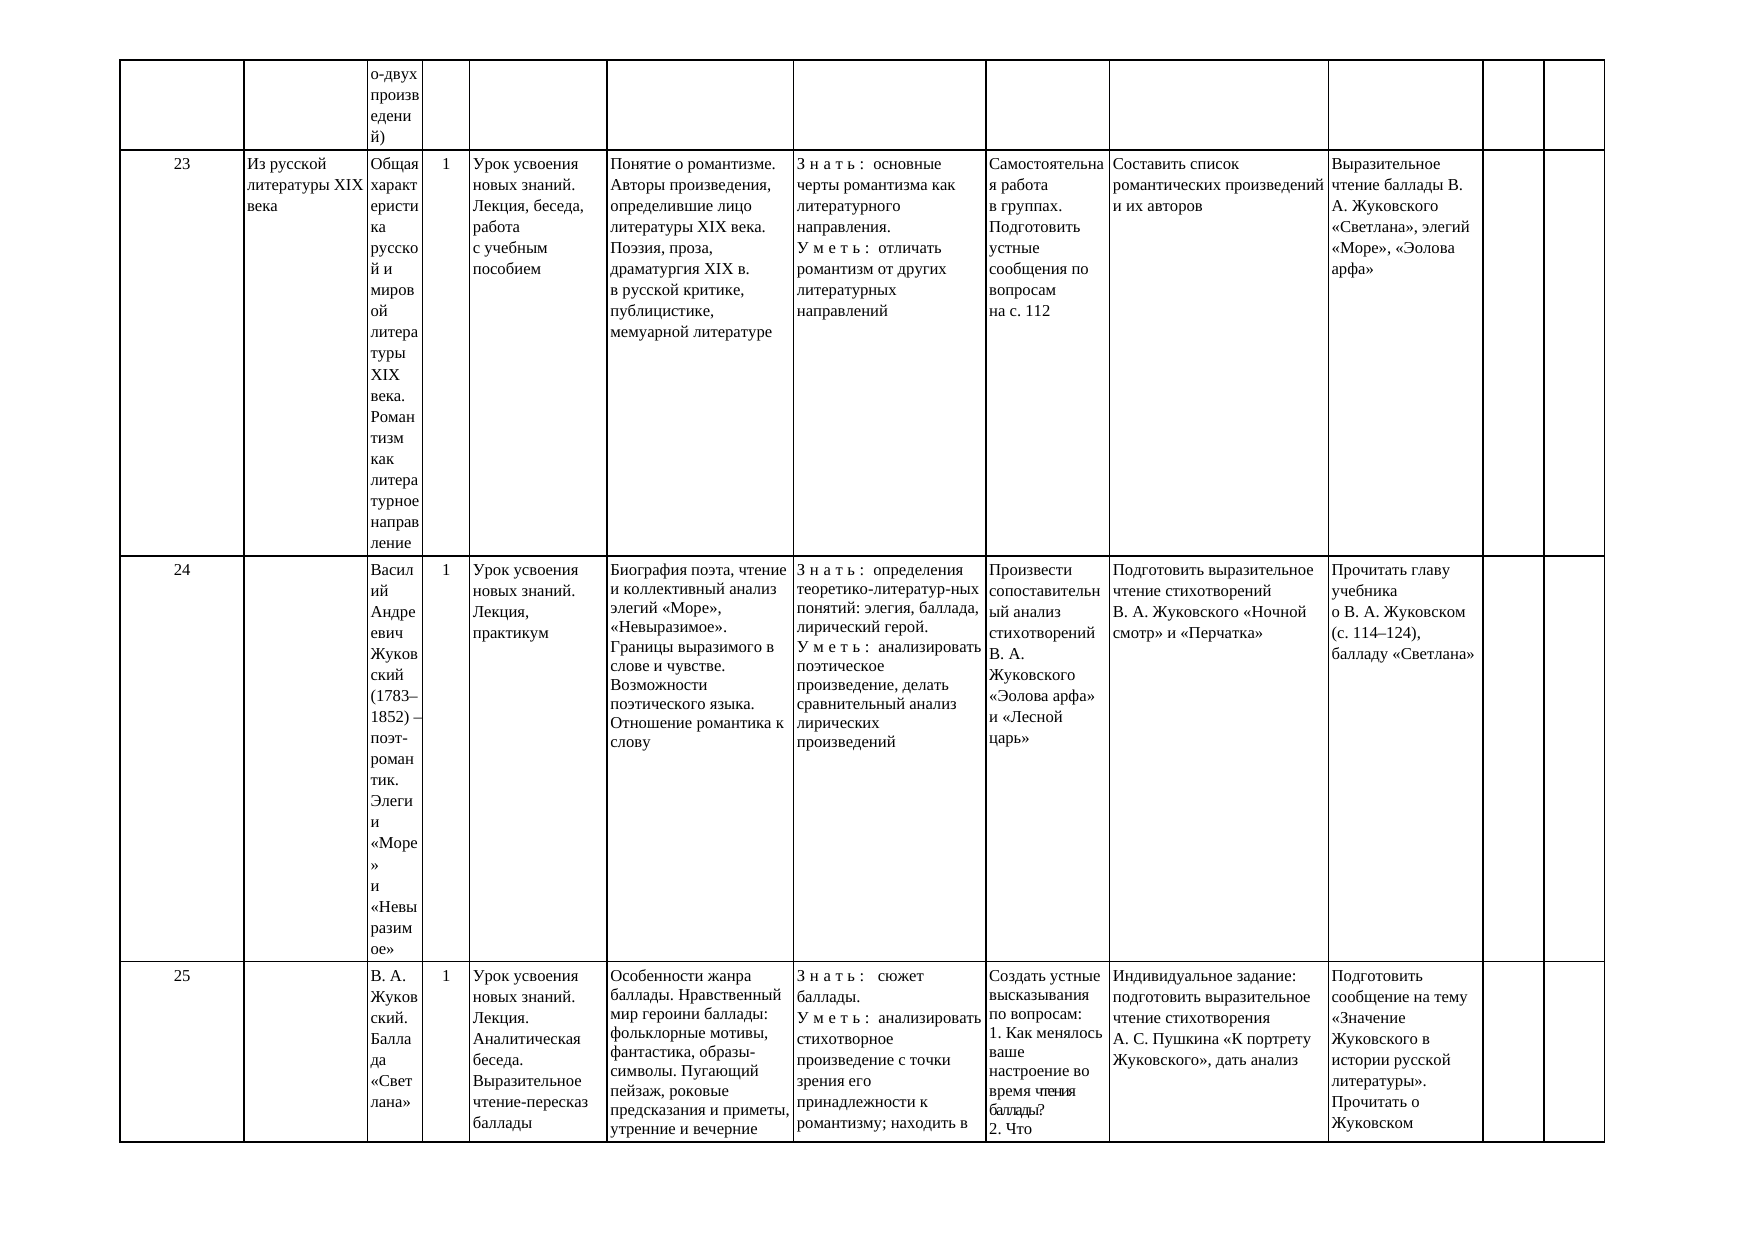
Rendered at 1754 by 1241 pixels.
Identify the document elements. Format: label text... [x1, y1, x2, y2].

table_cell [1484, 557, 1543, 961]
table_cell Урок усвоения новых знаний. Лекция, беседа, работа с учебным пособием [470, 151, 606, 555]
table_cell В. А. Жуковский. Баллада «Светлана» [368, 962, 422, 1141]
table_cell Из русской литературы XIX века [245, 151, 367, 555]
table_cell Биография поэта, чтение и коллективный анализ элегий «Море», «Невыразимое». Границы выразимого в слове и чувстве. Возможности поэтического языка. Отношение романтика к слову [608, 557, 793, 961]
table_cell Составить список романтических произведений и их авторов [1110, 151, 1328, 555]
table_cell Знать: определения теоретико-литератур-ных понятий: элегия, баллада, лирический герой. Уметь: анализировать поэтическое произведение, делать сравнительный анализ лирических произведений [794, 557, 985, 961]
table_cell [608, 61, 793, 149]
table_cell Особенности жанра баллады. Нравственный мир героини баллады: фольклорные мотивы, фантастика, образы-символы. Пугающий пейзаж, роковые предсказания и приметы, утренние и вечерние [608, 962, 793, 1141]
table_cell [794, 61, 985, 149]
table_cell [1329, 61, 1482, 149]
table_cell [1545, 557, 1604, 961]
table_cell [1545, 61, 1604, 149]
table_cell [245, 962, 367, 1141]
table_cell Василий Андреевич Жуковский (1783–1852) – поэт-романтик. Элегии «Море» и «Невыразимое» [368, 557, 422, 961]
table_cell [1484, 61, 1543, 149]
table_cell Подготовить сообщение на тему «Значение Жуковского в истории русской литературы». Прочитать о Жуковском [1329, 962, 1482, 1141]
table_cell 23 [121, 151, 243, 555]
table_cell [245, 61, 367, 149]
table_cell [423, 61, 469, 149]
table_cell Самостоятельная работа в группах. Подготовить устные сообщения по вопросам на с. 112 [987, 151, 1109, 555]
table_cell Общая характеристика русской и мировой литературы XIX века. Романтизм как литературное направление [368, 151, 422, 555]
table_cell 1 [423, 151, 469, 555]
table_cell [245, 557, 367, 961]
table_cell [121, 61, 243, 149]
table_cell Знать: основные черты романтизма как литературного направления. Уметь: отличать романтизм от других литературных направлений [794, 151, 985, 555]
table_cell [1484, 962, 1543, 1141]
table_cell о-двух произведений) [368, 61, 422, 149]
table_cell [470, 61, 606, 149]
table_cell [1545, 962, 1604, 1141]
table_cell [1110, 61, 1328, 149]
table_cell Выразительное чтение баллады В. А. Жуковского «Светлана», элегий «Море», «Эолова арфа» [1329, 151, 1482, 555]
table_cell [1545, 151, 1604, 555]
table_cell Знать: сюжет баллады. Уметь: анализировать стихотворное произведение с точки зрения его принадлежности к романтизму; находить в [794, 962, 985, 1141]
table_cell Урок усвоения новых знаний. Лекция. Аналитическая беседа. Выразительное чтение-пересказ баллады [470, 962, 606, 1141]
table_cell Индивидуальное задание: подготовить выразительное чтение стихотворения А. С. Пушкина «К портрету Жуковского», дать анализ [1110, 962, 1328, 1141]
table_cell Подготовить выразительное чтение стихотворений В. А. Жуковского «Ночной смотр» и «Перчатка» [1110, 557, 1328, 961]
table_cell [1484, 151, 1543, 555]
table_cell 1 [423, 557, 469, 961]
table_cell [987, 61, 1109, 149]
table_cell 25 [121, 962, 243, 1141]
table_cell Урок усвоения новых знаний. Лекция, практикум [470, 557, 606, 961]
table_cell Понятие о романтизме. Авторы произведения, определившие лицо литературы XIX века. Поэзия, проза, драматургия XIX в. в русской критике, публицистике, мемуарной литературе [608, 151, 793, 555]
table_cell Произвести сопоставительный анализ стихотворений В. А. Жуковского «Эолова арфа» и «Лесной царь» [987, 557, 1109, 961]
table_cell 1 [423, 962, 469, 1141]
table_cell Прочитать главу учебника о В. А. Жуковском (с. 114–124), балладу «Светлана» [1329, 557, 1482, 961]
table_cell 24 [121, 557, 243, 961]
table_cell Создать устные высказывания по вопросам: 1. Как менялось ваше настроение во время чтения баллады? 2. Что [987, 962, 1109, 1141]
